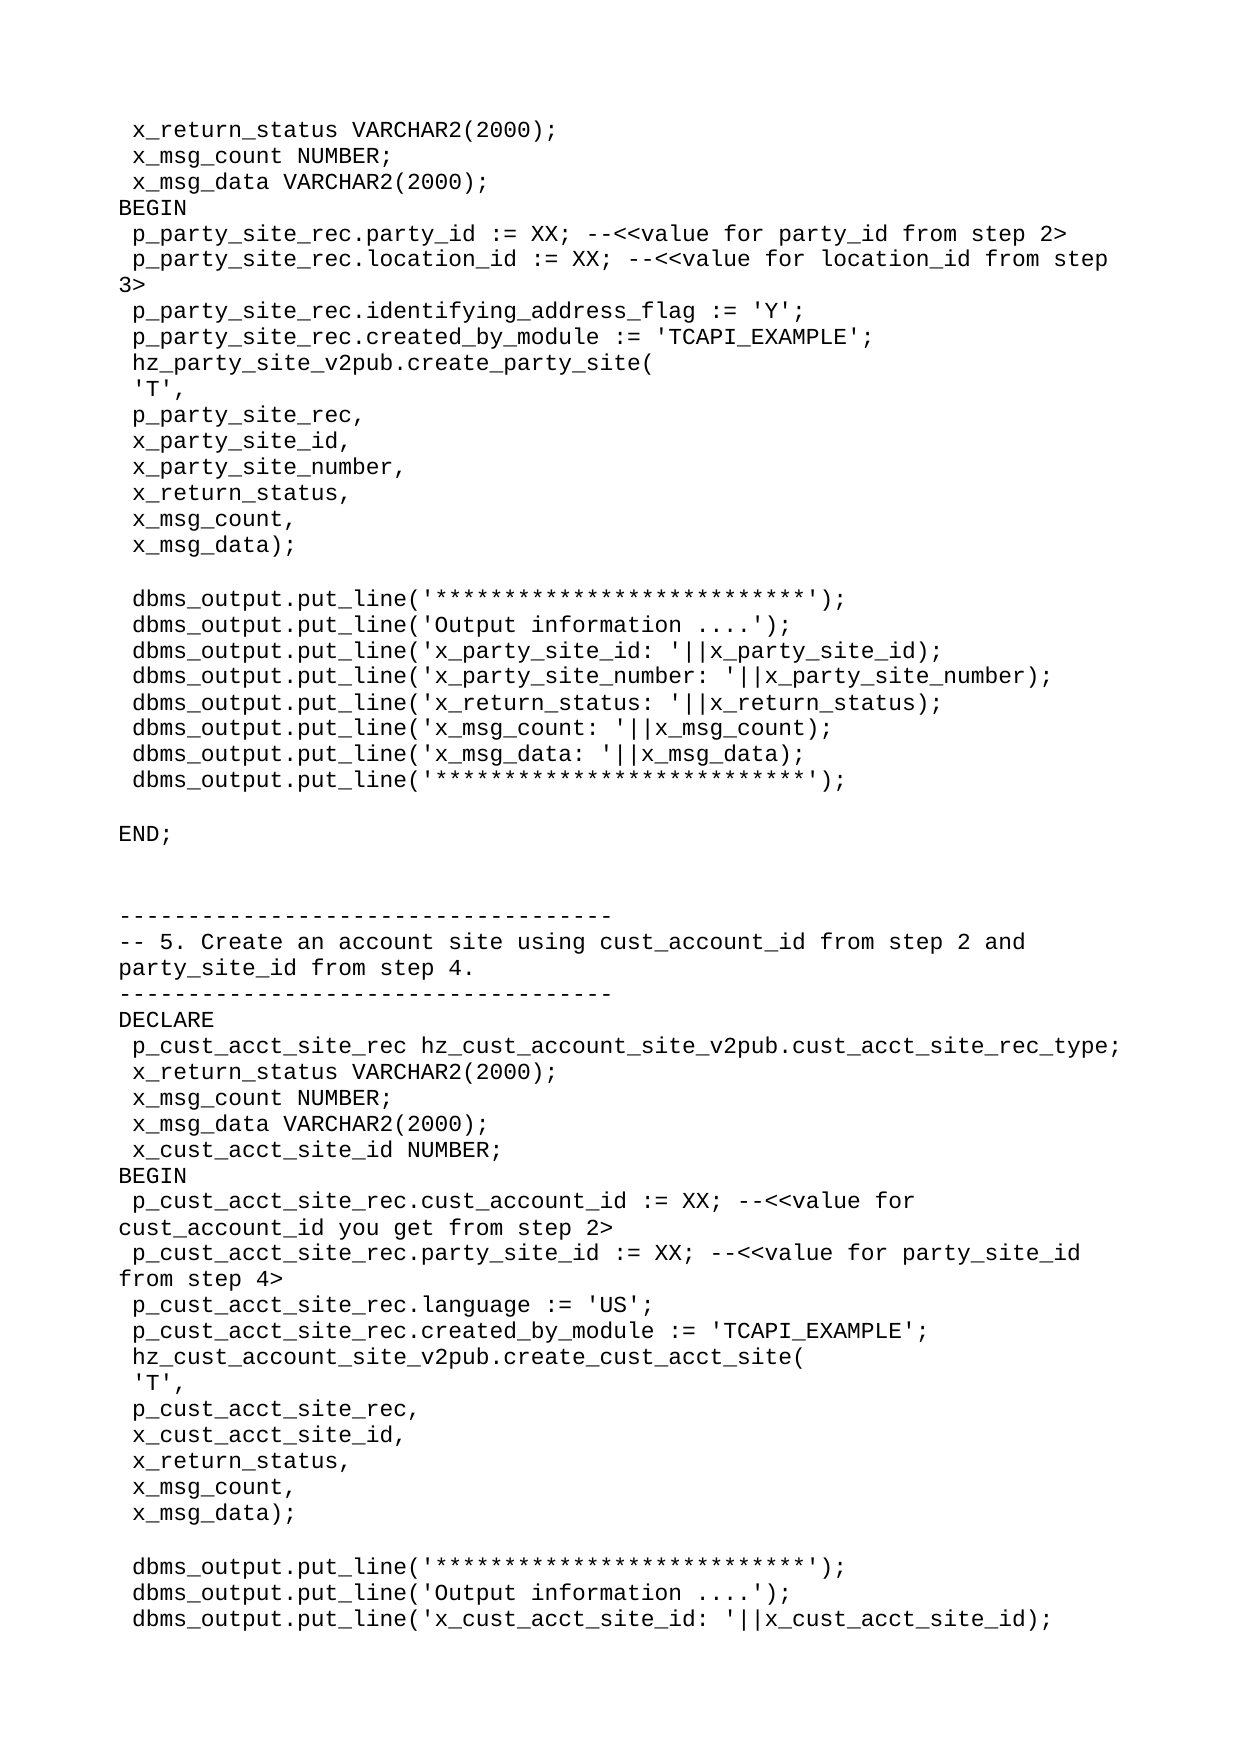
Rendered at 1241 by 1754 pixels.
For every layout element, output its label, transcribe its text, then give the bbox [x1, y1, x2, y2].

text p_cust_acct_site_rec.party_site_id := XX; --<<value for party_site_id from step 4> [118, 1242, 1122, 1294]
text p_party_site_rec.party_id := XX; --<<value for party_id from step 2> [118, 222, 1122, 248]
text BEGIN [118, 196, 1122, 222]
text DECLARE [118, 1008, 1122, 1034]
text p_cust_acct_site_rec hz_cust_account_site_v2pub.cust_acct_site_rec_type; [118, 1034, 1122, 1060]
text dbms_output.put_line('x_msg_data: '||x_msg_data); [118, 743, 1122, 769]
text p_party_site_rec.location_id := XX; --<<value for location_id from step 3> [118, 248, 1122, 300]
text x_msg_count, [118, 1475, 1122, 1501]
text ------------------------------------ [118, 982, 1122, 1008]
text dbms_output.put_line('x_party_site_id: '||x_party_site_id); [118, 639, 1122, 665]
text hz_cust_account_site_v2pub.create_cust_acct_site( [118, 1346, 1122, 1371]
text dbms_output.put_line('x_party_site_number: '||x_party_site_number); [118, 665, 1122, 691]
text 'T', [118, 377, 1122, 403]
text x_cust_acct_site_id, [118, 1423, 1122, 1449]
text dbms_output.put_line('x_cust_acct_site_id: '||x_cust_acct_site_id); [118, 1607, 1122, 1633]
text x_msg_count NUMBER; [118, 144, 1122, 170]
text x_msg_data VARCHAR2(2000); [118, 170, 1122, 196]
text ------------------------------------ [118, 904, 1122, 931]
text END; [118, 823, 1122, 848]
text p_cust_acct_site_rec.language := 'US'; [118, 1294, 1122, 1319]
text dbms_output.put_line('x_msg_count: '||x_msg_count); [118, 717, 1122, 743]
text x_return_status VARCHAR2(2000); [118, 118, 1122, 144]
text x_party_site_number, [118, 455, 1122, 481]
text x_msg_data); [118, 533, 1122, 559]
text dbms_output.put_line('Output information ....'); [118, 1581, 1122, 1607]
text dbms_output.put_line('***************************'); [118, 769, 1122, 794]
text dbms_output.put_line('***************************'); [118, 1555, 1122, 1581]
text x_msg_data); [118, 1501, 1122, 1527]
text -- 5. Create an account site using cust_account_id from step 2 and party_site_id from step 4. [118, 931, 1122, 982]
text x_party_site_id, [118, 429, 1122, 455]
text 'T', [118, 1371, 1122, 1397]
text p_cust_acct_site_rec.created_by_module := 'TCAPI_EXAMPLE'; [118, 1319, 1122, 1346]
text x_return_status, [118, 481, 1122, 507]
text x_return_status, [118, 1449, 1122, 1475]
text p_party_site_rec.identifying_address_flag := 'Y'; [118, 300, 1122, 326]
text p_party_site_rec.created_by_module := 'TCAPI_EXAMPLE'; [118, 326, 1122, 352]
text x_msg_count, [118, 507, 1122, 533]
text p_party_site_rec, [118, 403, 1122, 429]
text x_cust_acct_site_id NUMBER; [118, 1138, 1122, 1164]
text p_cust_acct_site_rec.cust_account_id := XX; --<<value for cust_account_id you get from step 2> [118, 1190, 1122, 1242]
text dbms_output.put_line('Output information ....'); [118, 613, 1122, 639]
text dbms_output.put_line('***************************'); [118, 587, 1122, 613]
text dbms_output.put_line('x_return_status: '||x_return_status); [118, 691, 1122, 717]
text p_cust_acct_site_rec, [118, 1397, 1122, 1423]
text hz_party_site_v2pub.create_party_site( [118, 352, 1122, 377]
text x_msg_count NUMBER; [118, 1086, 1122, 1112]
text x_return_status VARCHAR2(2000); [118, 1060, 1122, 1086]
text x_msg_data VARCHAR2(2000); [118, 1112, 1122, 1138]
text BEGIN [118, 1164, 1122, 1190]
